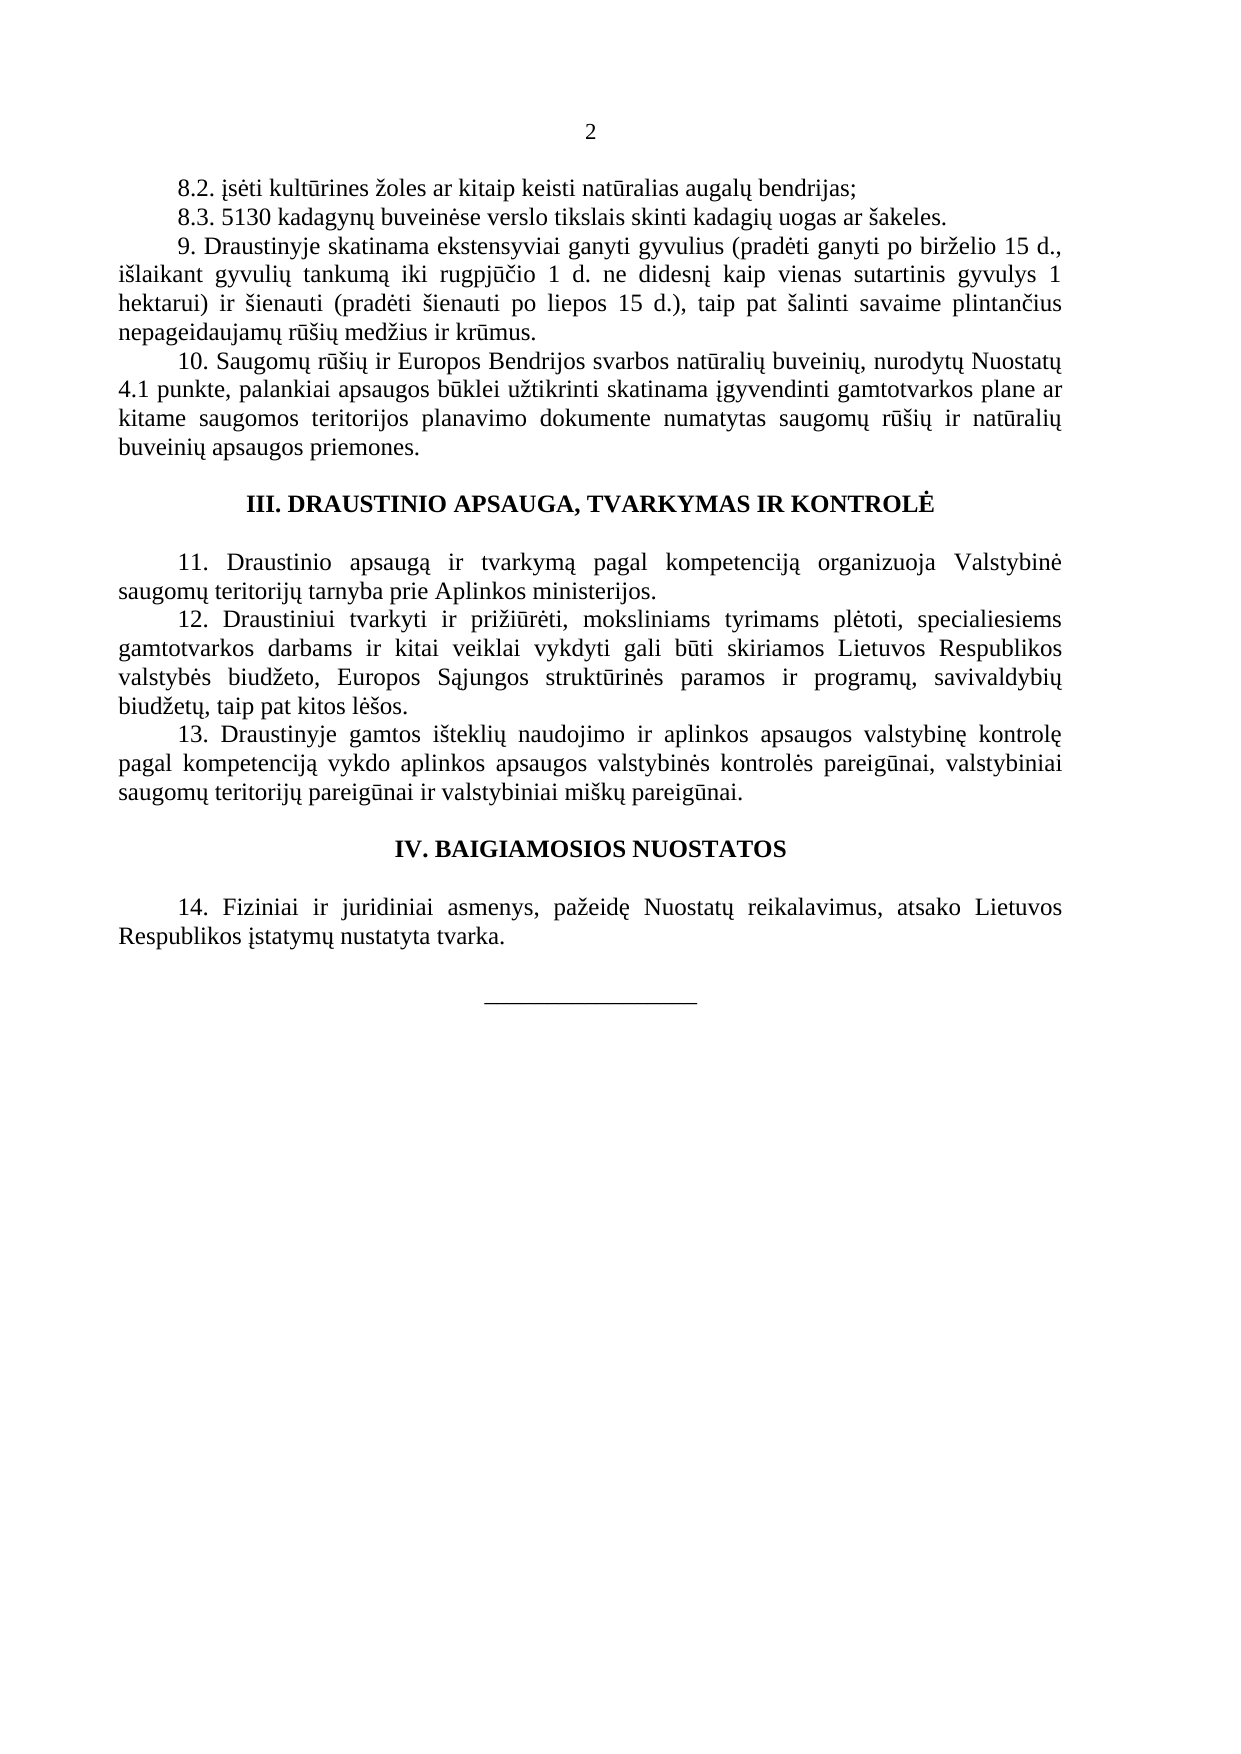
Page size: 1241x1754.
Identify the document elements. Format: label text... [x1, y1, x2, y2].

text 14. Fiziniai ir juridiniai asmenys, pažeidę Nuostatų reikalavimus, atsako Lietuvos Respublikos įstatymų nustatyta tvarka. [118, 892, 1063, 949]
text 8.3. 5130 kadagynų buveinėse verslo tikslais skinti kadagių uogas ar šakeles. [118, 202, 1063, 231]
text IV. Baigiamosios nuostatos [118, 834, 1063, 863]
text 13. Draustinyje gamtos išteklių naudojimo ir aplinkos apsaugos valstybinę kontrolę pagal kompetenciją vykdo aplinkos apsaugos valstybinės kontrolės pareigūnai, valstybiniai saugomų teritorijų pareigūnai ir valstybiniai miškų pareigūnai. [118, 719, 1063, 806]
text 12. Draustiniui tvarkyti ir prižiūrėti, moksliniams tyrimams plėtoti, specialiesiems gamtotvarkos darbams ir kitai veiklai vykdyti gali būti skiriamos Lietuvos Respublikos valstybės biudžeto, Europos Sąjungos struktūrinės paramos ir programų, savivaldybių biudžetų, taip pat kitos lėšos. [118, 604, 1063, 719]
text 11. Draustinio apsaugą ir tvarkymą pagal kompetenciją organizuoja Valstybinė saugomų teritorijų tarnyba prie Aplinkos ministerijos. [118, 547, 1063, 604]
text III. Draustinio apsauga, tvarkymas ir kontrolė [118, 489, 1063, 518]
text 10. Saugomų rūšių ir Europos Bendrijos svarbos natūralių buveinių, nurodytų Nuostatų 4.1 punkte, palankiai apsaugos būklei užtikrinti skatinama įgyvendinti gamtotvarkos plane ar kitame saugomos teritorijos planavimo dokumente numatytas saugomų rūšių ir natūralių buveinių apsaugos priemones. [118, 346, 1063, 461]
text 9. Draustinyje skatinama ekstensyviai ganyti gyvulius (pradėti ganyti po birželio 15 d., išlaikant gyvulių tankumą iki rugpjūčio 1 d. ne didesnį kaip vienas sutartinis gyvulys 1 hektarui) ir šienauti (pradėti šienauti po liepos 15 d.), taip pat šalinti savaime plintančius nepageidaujamų rūšių medžius ir krūmus. [118, 231, 1063, 346]
text _________________ [118, 978, 1063, 1007]
text 8.2. įsėti kultūrines žoles ar kitaip keisti natūralias augalų bendrijas; [118, 173, 1063, 202]
